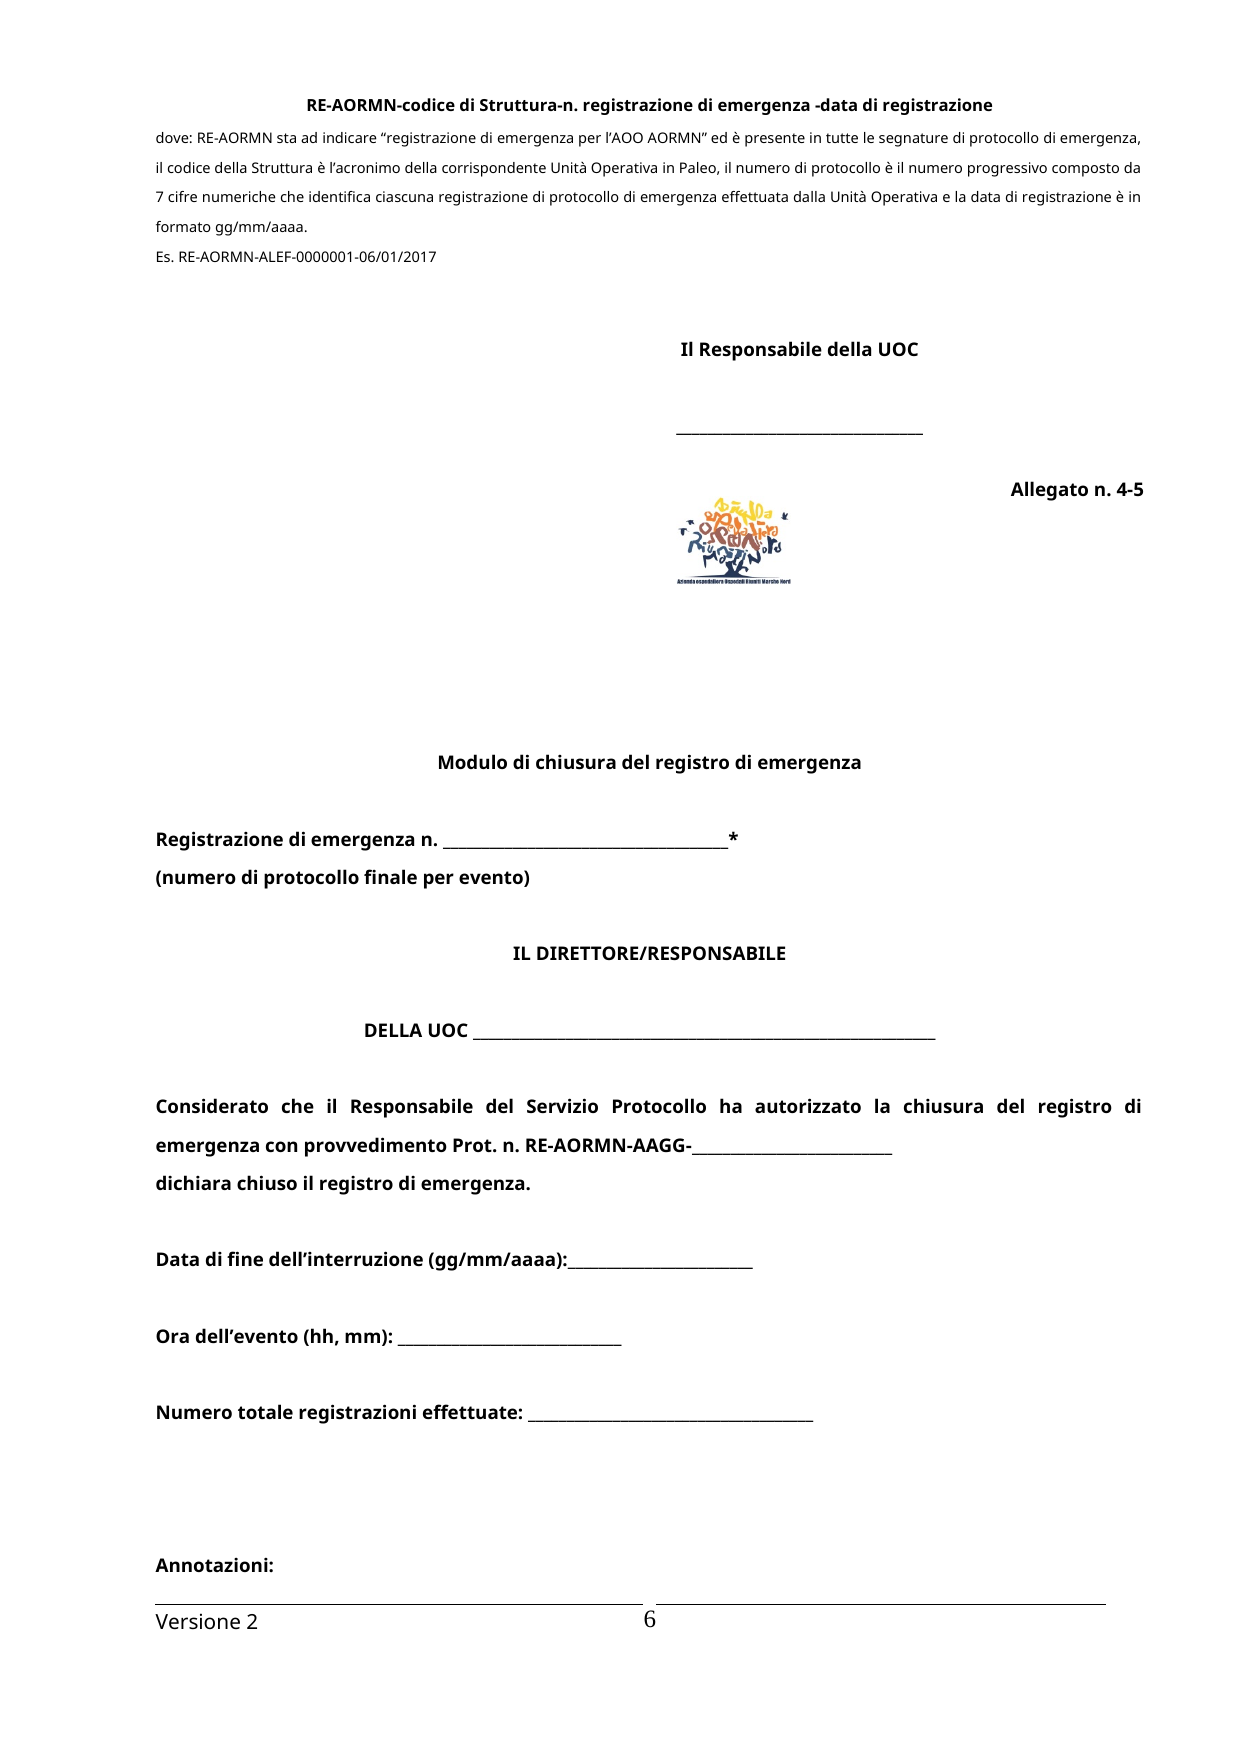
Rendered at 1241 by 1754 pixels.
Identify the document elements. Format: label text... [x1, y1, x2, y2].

text (numero di protocollo finale per evento) [155, 864, 1144, 890]
text Es. RE-AORMN-ALEF-0000001-06/01/2017 [155, 247, 1144, 267]
text Registrazione di emergenza n. _____________________________________* [155, 826, 1144, 852]
text Ora dell’evento (hh, mm): _____________________________ [155, 1323, 1144, 1348]
text Annotazioni: [155, 1552, 1144, 1578]
text IL DIRETTORE/RESPONSABILE [155, 941, 1144, 966]
text ________________________________ [455, 413, 1144, 438]
text DELLA UOC ____________________________________________________________ [155, 1017, 1144, 1043]
text Data di fine dell’interruzione (gg/mm/aaaa):________________________ [155, 1247, 1144, 1272]
text Considerato che il Responsabile del Servizio Protocollo ha autorizzato la chiusura del registro di emergenza con provvedimento Prot. n. RE-AORMN-AAGG-__________________________ [155, 1094, 1144, 1157]
picture [676, 496, 791, 584]
text Modulo di chiusura del registro di emergenza [155, 749, 1144, 775]
text dichiara chiuso il registro di emergenza. [155, 1170, 1144, 1196]
text RE-AORMN-codice di Struttura-n. registrazione di emergenza -data di registrazione [155, 94, 1144, 116]
text Numero totale registrazioni effettuate: _____________________________________ [155, 1399, 1144, 1425]
text Il Responsabile della UOC [455, 336, 1144, 362]
text dove: RE-AORMN sta ad indicare “registrazione di emergenza per l’AOO AORMN” ed è presente in tutte le segnature di protocollo di emergenza, il codice della Struttura è l’acronimo della corrispondente Unità Operativa in Paleo, il numero di protocollo è il numero progressivo composto da 7 cifre numeriche che identifica ciascuna registrazione di protocollo di emergenza effettuata dalla Unità Operativa e la data di registrazione è in formato gg/mm/aaaa. [155, 128, 1144, 237]
text Allegato n. 4-5 [193, 476, 1144, 584]
